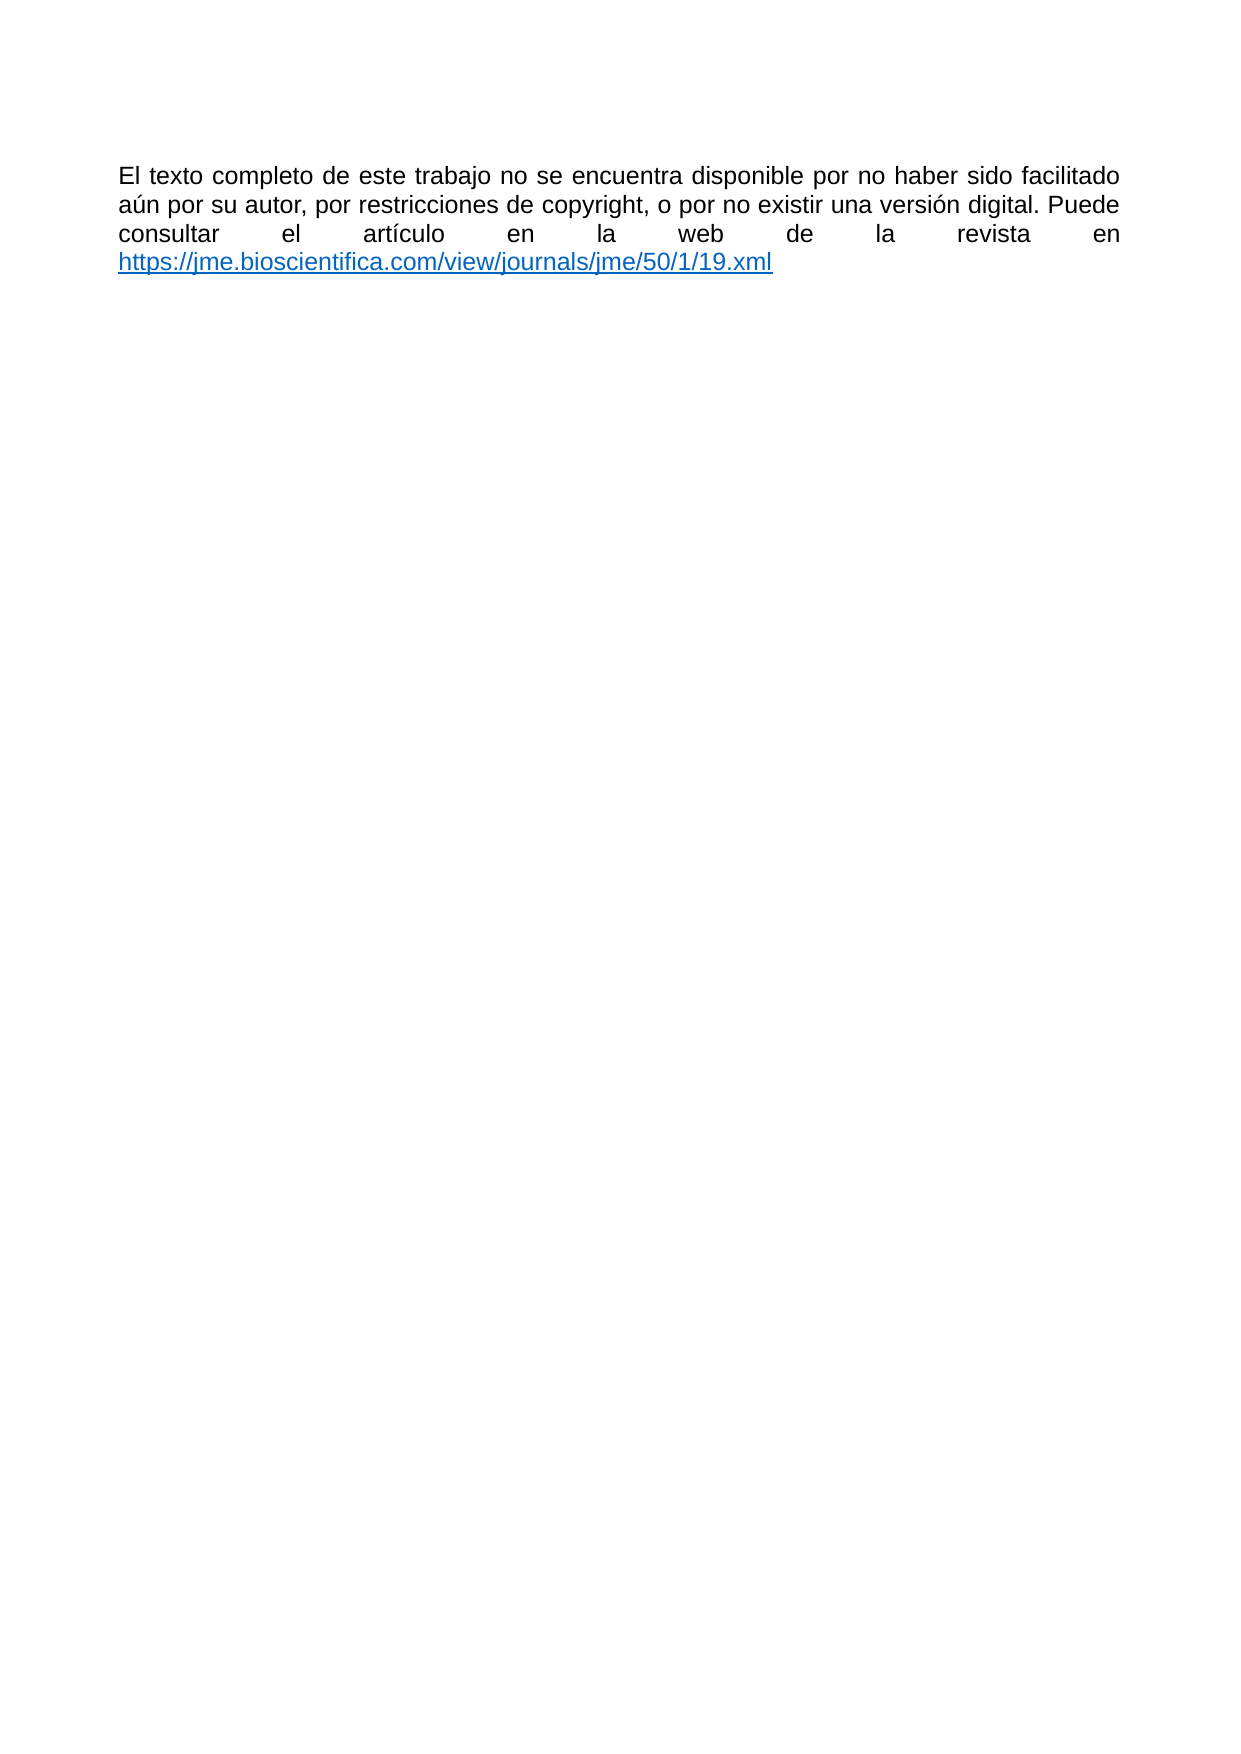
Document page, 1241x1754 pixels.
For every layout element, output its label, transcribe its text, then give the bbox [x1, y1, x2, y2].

text El texto completo de este trabajo no se encuentra disponible por no haber sido facilitado aún por su autor, por restricciones de copyright, o por no existir una versión digital. Puede consultar el artículo en la web de la revista en https://jme.bioscientifica.com/view/journals/jme/50/1/19.xml [118, 161, 1122, 276]
